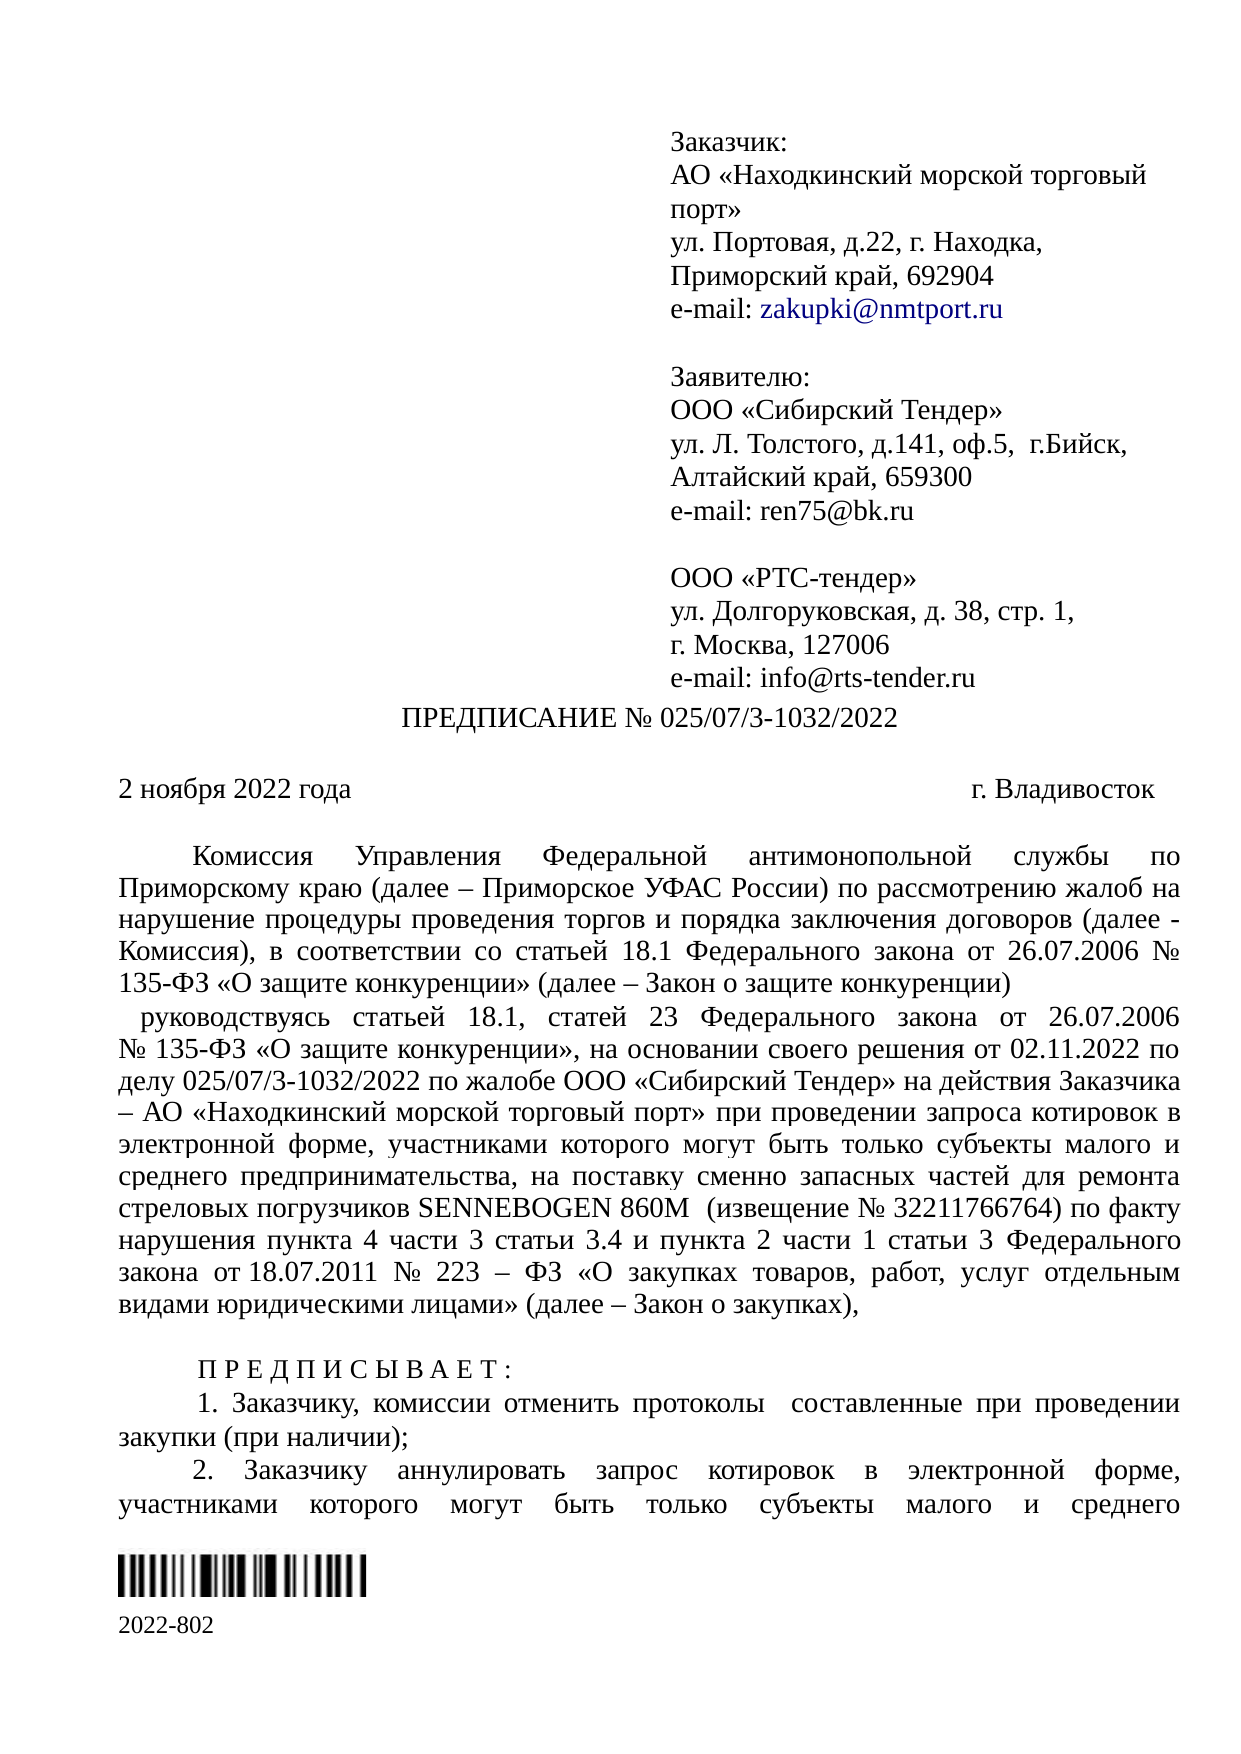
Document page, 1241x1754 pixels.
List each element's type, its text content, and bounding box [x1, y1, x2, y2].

table_header Заказчик: АО «Находкинский морской торговый порт» ул. Портовая, д.22, г. Находка, Приморский край, 692904 e-mail: zakupki@nmtport.ru Заявителю: ООО «Сибирский Тендер» ул. Л. Толстого, д.141, оф.5, г.Бийск, Алтайский край, 659300 e-mail: ren75@bk.ru ООО «РТС-тендер» ул. Долгоруковская, д. 38, стр. 1, г. Москва, 127006 e-mail: info@rts-tender.ru [664, 118, 1181, 700]
text 2 ноября 2022 года г. Владивосток [118, 771, 1181, 804]
text 1. Заказчику, комиссии отменить протоколы составленные при проведении закупки (при наличии); [118, 1385, 1181, 1452]
text руководствуясь статьей 18.1, статей 23 Федерального закона от 26.07.2006 № 135-ФЗ «О защите конкуренции», на основании своего решения от 02.11.2022 по делу 025/07/3-1032/2022 по жалобе ООО «Сибирский Тендер» на действия Заказчика – АО «Находкинский морской торговый порт» при проведении запроса котировок в электронной форме, участниками которого могут быть только субъекты малого и среднего предпринимательства, на поставку сменно запасных частей для ремонта стреловых погрузчиков SENNEBOGEN 860M (извещение № 32211766764) по факту нарушения пункта 4 части 3 статьи 3.4 и пункта 2 части 1 статьи 3 Федерального закона от 18.07.2011 № 223 – ФЗ «О закупках товаров, работ, услуг отдельным видами юридическими лицами» (далее – Закон о закупках), [118, 999, 1181, 1319]
text Комиссия Управления Федеральной антимонопольной службы по Приморскому краю (далее – Приморское УФАС России) по рассмотрению жалоб на нарушение процедуры проведения торгов и порядка заключения договоров (далее - Комиссия), в соответствии со статьей 18.1 Федерального закона от 26.07.2006 № 135-ФЗ «О защите конкуренции» (далее – Закон о защите конкуренции) [118, 838, 1181, 999]
text ПРЕДПИСАНИЕ № 025/07/3-1032/2022 [118, 700, 1181, 733]
picture [118, 1548, 367, 1597]
text 2. Заказчику аннулировать запрос котировок в электронной форме, участниками которого могут быть только субъекты малого и среднего [118, 1452, 1181, 1519]
text ПРЕДПИСЫВАЕТ: [118, 1353, 1181, 1385]
